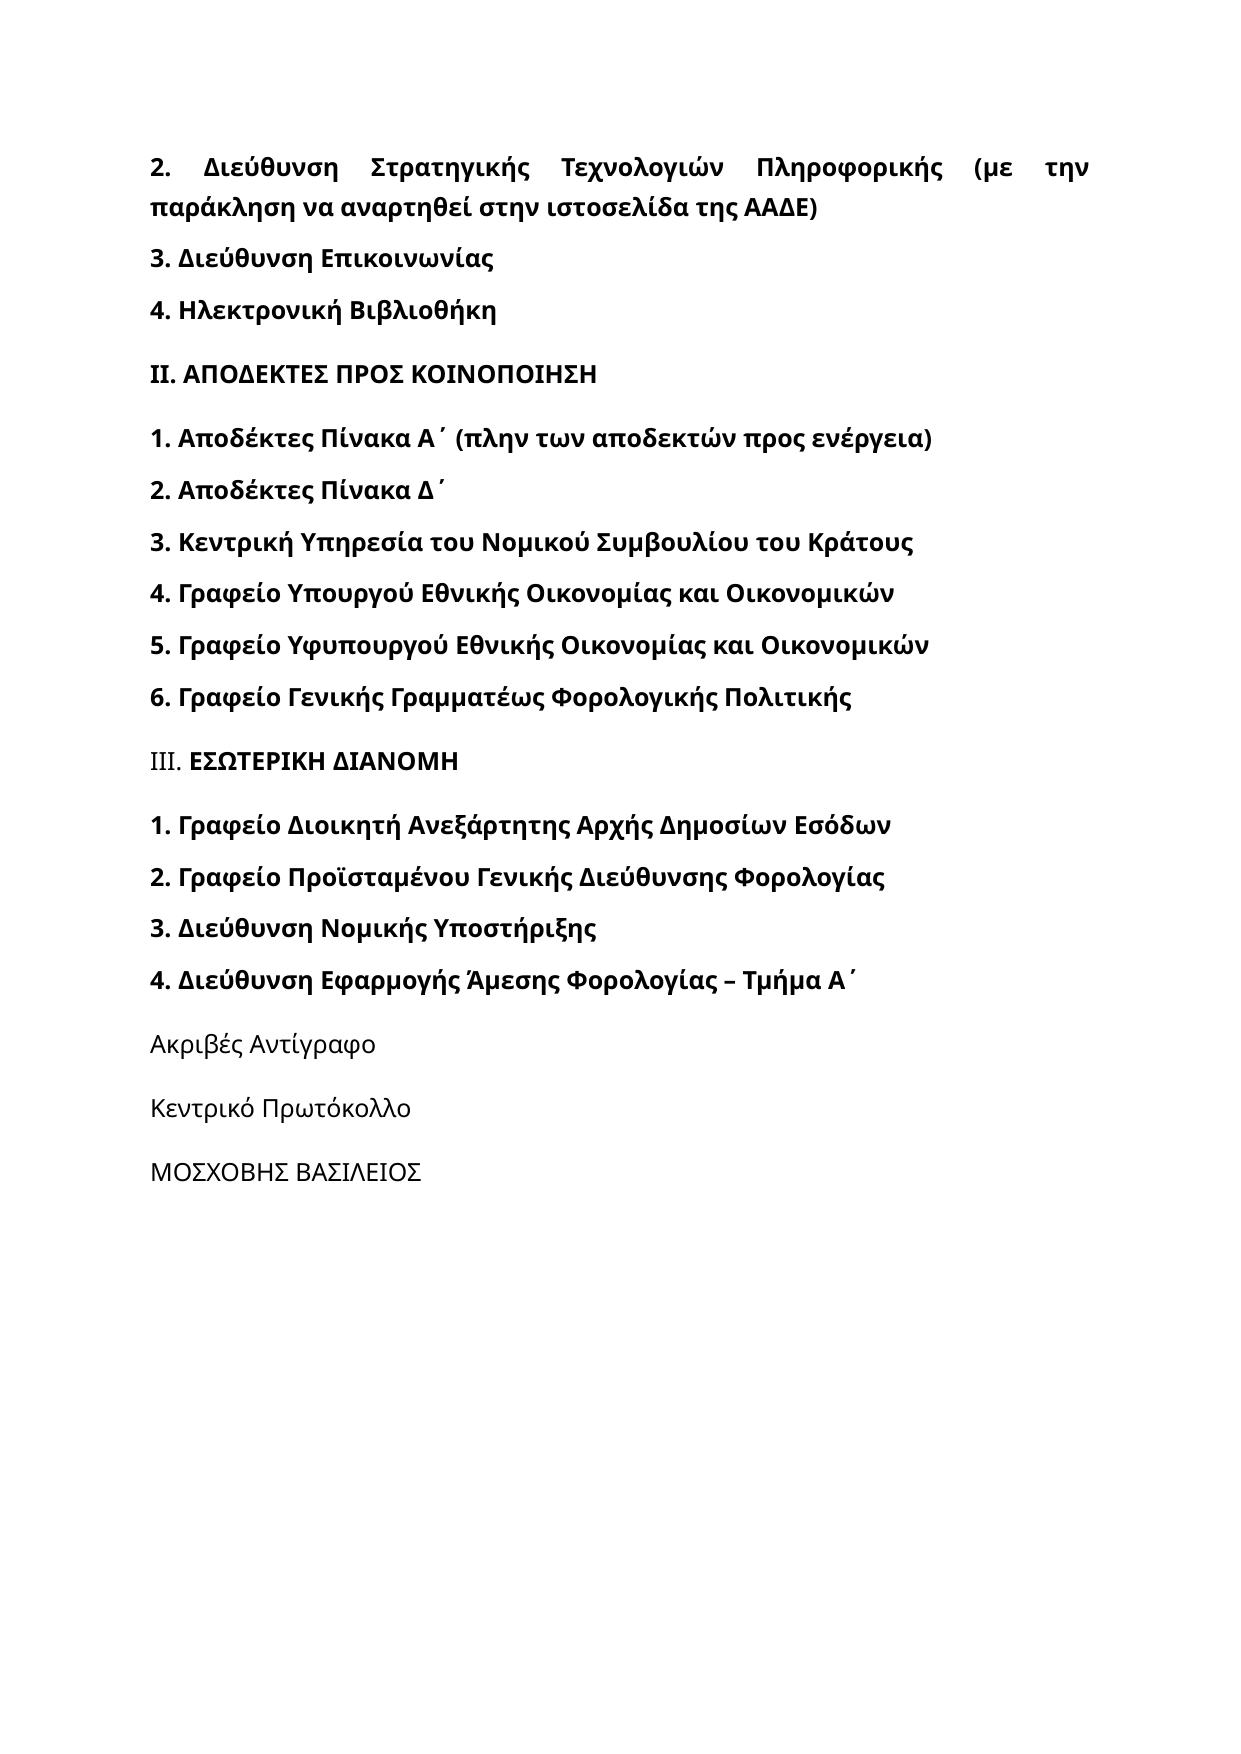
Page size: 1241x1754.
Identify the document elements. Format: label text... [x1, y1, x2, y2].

text 2. Αποδέκτες Πίνακα Δ΄ [150, 472, 1090, 507]
text 3. Διεύθυνση Νομικής Υποστήριξης [150, 911, 1090, 945]
text ΜΟΣΧΟΒΗΣ ΒΑΣΙΛΕΙΟΣ [150, 1155, 1090, 1189]
text 1. Αποδέκτες Πίνακα Α΄ (πλην των αποδεκτών προς ενέργεια) [150, 421, 1090, 455]
text ΙΙ. ΑΠΟΔΕΚΤΕΣ ΠΡΟΣ ΚΟΙΝΟΠΟΙΗΣΗ [150, 357, 1090, 391]
text 4. Ηλεκτρονική Βιβλιοθήκη [150, 292, 1090, 327]
text 1. Γραφείο Διοικητή Ανεξάρτητης Αρχής Δημοσίων Εσόδων [150, 807, 1090, 842]
text 4. Διεύθυνση Εφαρμογής Άμεσης Φορολογίας – Τμήμα Α΄ [150, 962, 1090, 997]
text 3. Διεύθυνση Επικοινωνίας [150, 241, 1090, 275]
text 4. Γραφείο Υπουργού Εθνικής Οικονομίας και Οικονομικών [150, 576, 1090, 610]
text III. ΕΣΩΤΕΡΙΚΗ ΔΙΑΝΟΜΗ [150, 743, 1090, 777]
text 3. Κεντρική Υπηρεσία του Νομικού Συμβουλίου του Κράτους [150, 524, 1090, 558]
text 6. Γραφείο Γενικής Γραμματέως Φορολογικής Πολιτικής [150, 679, 1090, 713]
text Ακριβές Αντίγραφο [150, 1027, 1090, 1061]
text 2. Γραφείο Προϊσταμένου Γενικής Διεύθυνσης Φορολογίας [150, 859, 1090, 893]
text Κεντρικό Πρωτόκολλο [150, 1091, 1090, 1125]
text 5. Γραφείο Υφυπουργού Εθνικής Οικονομίας και Οικονομικών [150, 627, 1090, 662]
text 2. Διεύθυνση Στρατηγικής Τεχνολογιών Πληροφορικής (με την παράκληση να αναρτηθεί στην ιστοσελίδα της ΑΑΔΕ) [150, 150, 1090, 223]
